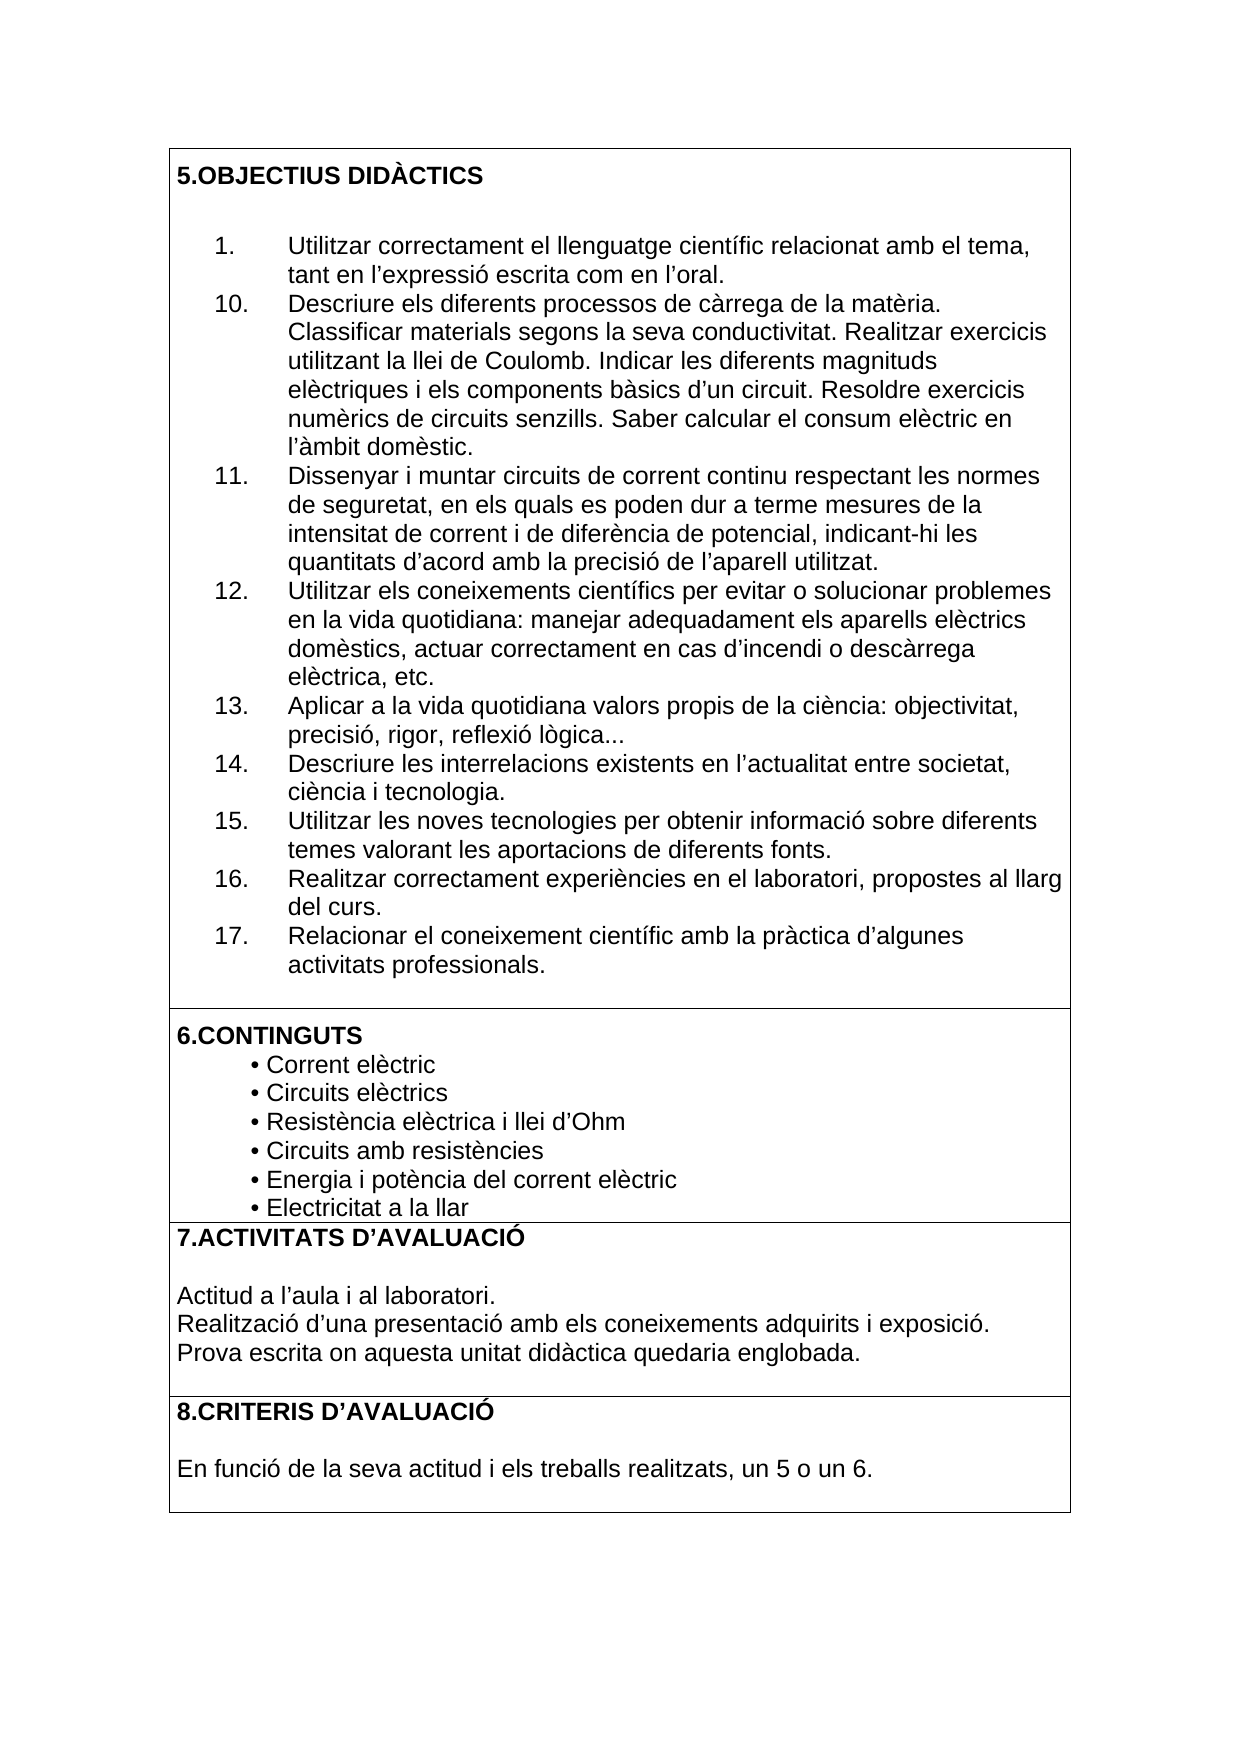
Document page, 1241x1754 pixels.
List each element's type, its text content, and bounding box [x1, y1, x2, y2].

table_cell 5.OBJECTIUS DIDÀCTICS Utilitzar correctament el llenguatge científic relacionat amb el tema, tant en l’expressió escrita com en l’oral. Descriure els diferents processos de càrrega de la matèria. Classificar materials segons la seva conductivitat. Realitzar exercicis utilitzant la llei de Coulomb. Indicar les diferents magnituds elèctriques i els components bàsics d’un circuit. Resoldre exercicis numèrics de circuits senzills. Saber calcular el consum elèctric en l’àmbit domèstic. Dissenyar i muntar circuits de corrent continu respectant les normes de seguretat, en els quals es poden dur a terme mesures de la intensitat de corrent i de diferència de potencial, indicant-hi les quantitats d’acord amb la precisió de l’aparell utilitzat. Utilitzar els coneixements científics per evitar o solucionar problemes en la vida quotidiana: manejar adequadament els aparells elèctrics domèstics, actuar correctament en cas d’incendi o descàrrega elèctrica, etc. Aplicar a la vida quotidiana valors propis de la ciència: objectivitat, precisió, rigor, reflexió lògica... Descriure les interrelacions existents en l’actualitat entre societat, ciència i tecnologia. Utilitzar les noves tecnologies per obtenir informació sobre diferents temes valorant les aportacions de diferents fonts. Realitzar correctament experiències en el laboratori, propostes al llarg del curs. Relacionar el coneixement científic amb la pràctica d’algunes activitats professionals. [170, 149, 1070, 1007]
table_cell 7.ACTIVITATS D’AVALUACIÓ Actitud a l’aula i al laboratori. Realització d’una presentació amb els coneixements adquirits i exposició. Prova escrita on aquesta unitat didàctica quedaria englobada. [170, 1223, 1070, 1396]
table_cell 6.CONTINGUTS • Corrent elèctric • Circuits elèctrics • Resistència elèctrica i llei d’Ohm • Circuits amb resistències • Energia i potència del corrent elèctric • Electricitat a la llar [170, 1009, 1070, 1222]
table_cell 8.CRITERIS D’AVALUACIÓ En funció de la seva actitud i els treballs realitzats, un 5 o un 6. [170, 1397, 1070, 1512]
